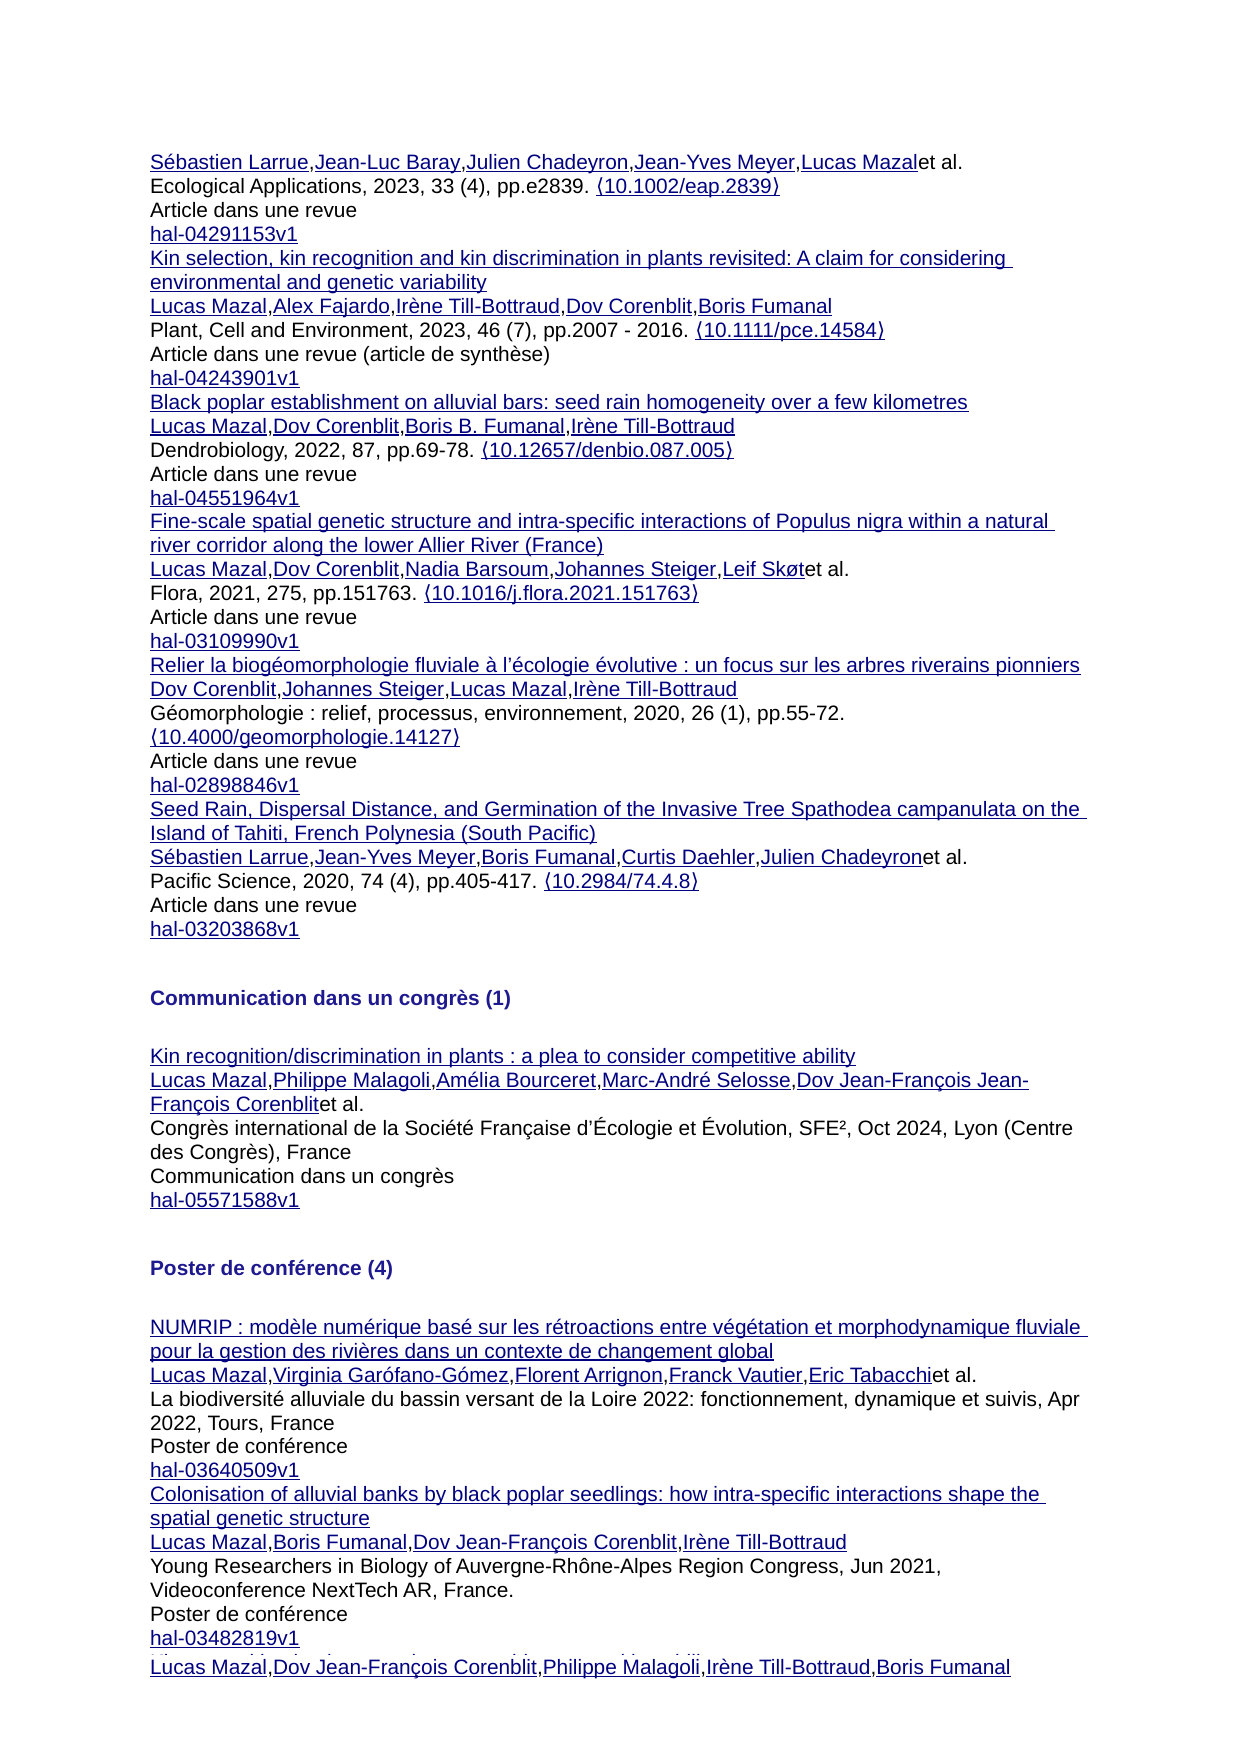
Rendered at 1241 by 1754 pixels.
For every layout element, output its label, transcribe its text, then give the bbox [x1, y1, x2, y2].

table_header NUMRIP : modèle numérique basé sur les rétroactions entre végétation et morphodynamique fluviale pour la gestion des rivières dans un contexte de changement global Lucas Mazal,Virginia Garófano-Gómez,Florent Arrignon,Franck Vautier,Eric Tabacchiet al. La biodiversité alluviale du bassin versant de la Loire 2022: fonctionnement, dynamique et suivis, Apr 2022, Tours, France Poster de conférence hal-03640509v1 [150, 1315, 1090, 1482]
subtitle Poster de conférence (4) [150, 1256, 1090, 1280]
subtitle Communication dans un congrès (1) [150, 985, 1090, 1009]
table_cell Fine-scale spatial genetic structure and intra-specific interactions of Populus nigra within a natural river corridor along the lower Allier River (France) Lucas Mazal,Dov Corenblit,Nadia Barsoum,Johannes Steiger,Leif Skøtet al. Flora, 2021, 275, pp.151763. ⟨10.1016/j.flora.2021.151763⟩ Article dans une revue hal-03109990v1 [150, 509, 1090, 653]
table_header Kin recognition/discrimination in plants : a plea to consider competitive ability Lucas Mazal,Philippe Malagoli,Amélia Bourceret,Marc-André Selosse,Dov Jean-François Jean-François Corenblitet al. Congrès international de la Société Française d’Écologie et Évolution, SFE², Oct 2024, Lyon (Centre des Congrès), France Communication dans un congrès hal-05571588v1 [150, 1044, 1090, 1211]
table_cell Relier la biogéomorphologie fluviale à l’écologie évolutive : un focus sur les arbres riverains pionniers Dov Corenblit,Johannes Steiger,Lucas Mazal,Irène Till-Bottraud Géomorphologie : relief, processus, environnement, 2020, 26 (1), pp.55-72. ⟨10.4000/geomorphologie.14127⟩ Article dans une revue hal-02898846v1 [150, 653, 1090, 797]
table_cell Kin recognition in plants: a plea to consider competitive ability Lucas Mazal,Dov Jean-François Corenblit,Philippe Malagoli,Irène Till-Bottraud,Boris Fumanal Ecology Across Borders 2021, Dec 2021, Liverpool, United Kingdom Poster de conférence hal-03482859v1 [150, 1650, 1090, 1679]
table_cell Colonisation of alluvial banks by black poplar seedlings: how intra-specific interactions shape the spatial genetic structure Lucas Mazal,Boris Fumanal,Dov Jean-François Corenblit,Irène Till-Bottraud Young Researchers in Biology of Auvergne-Rhône-Alpes Region Congress, Jun 2021, Videoconference NextTech AR, France. Poster de conférence hal-03482819v1 [150, 1482, 1090, 1650]
table_cell Black poplar establishment on alluvial bars: seed rain homogeneity over a few kilometres Lucas Mazal,Dov Corenblit,Boris B. Fumanal,Irène Till-Bottraud Dendrobiology, 2022, 87, pp.69-78. ⟨10.12657/denbio.087.005⟩ Article dans une revue hal-04551964v1 [150, 390, 1090, 509]
table_cell Sébastien Larrue,Jean-Luc Baray,Julien Chadeyron,Jean-Yves Meyer,Lucas Mazalet al. Ecological Applications, 2023, 33 (4), pp.e2839. ⟨10.1002/eap.2839⟩ Article dans une revue hal-04291153v1 [150, 150, 1090, 246]
table_cell Kin selection, kin recognition and kin discrimination in plants revisited: A claim for considering environmental and genetic variability Lucas Mazal,Alex Fajardo,Irène Till-Bottraud,Dov Corenblit,Boris Fumanal Plant, Cell and Environment, 2023, 46 (7), pp.2007 - 2016. ⟨10.1111/pce.14584⟩ Article dans une revue (article de synthèse) hal-04243901v1 [150, 246, 1090, 389]
table_cell Seed Rain, Dispersal Distance, and Germination of the Invasive Tree Spathodea campanulata on the Island of Tahiti, French Polynesia (South Pacific) Sébastien Larrue,Jean-Yves Meyer,Boris Fumanal,Curtis Daehler,Julien Chadeyronet al. Pacific Science, 2020, 74 (4), pp.405-417. ⟨10.2984/74.4.8⟩ Article dans une revue hal-03203868v1 [150, 797, 1090, 941]
